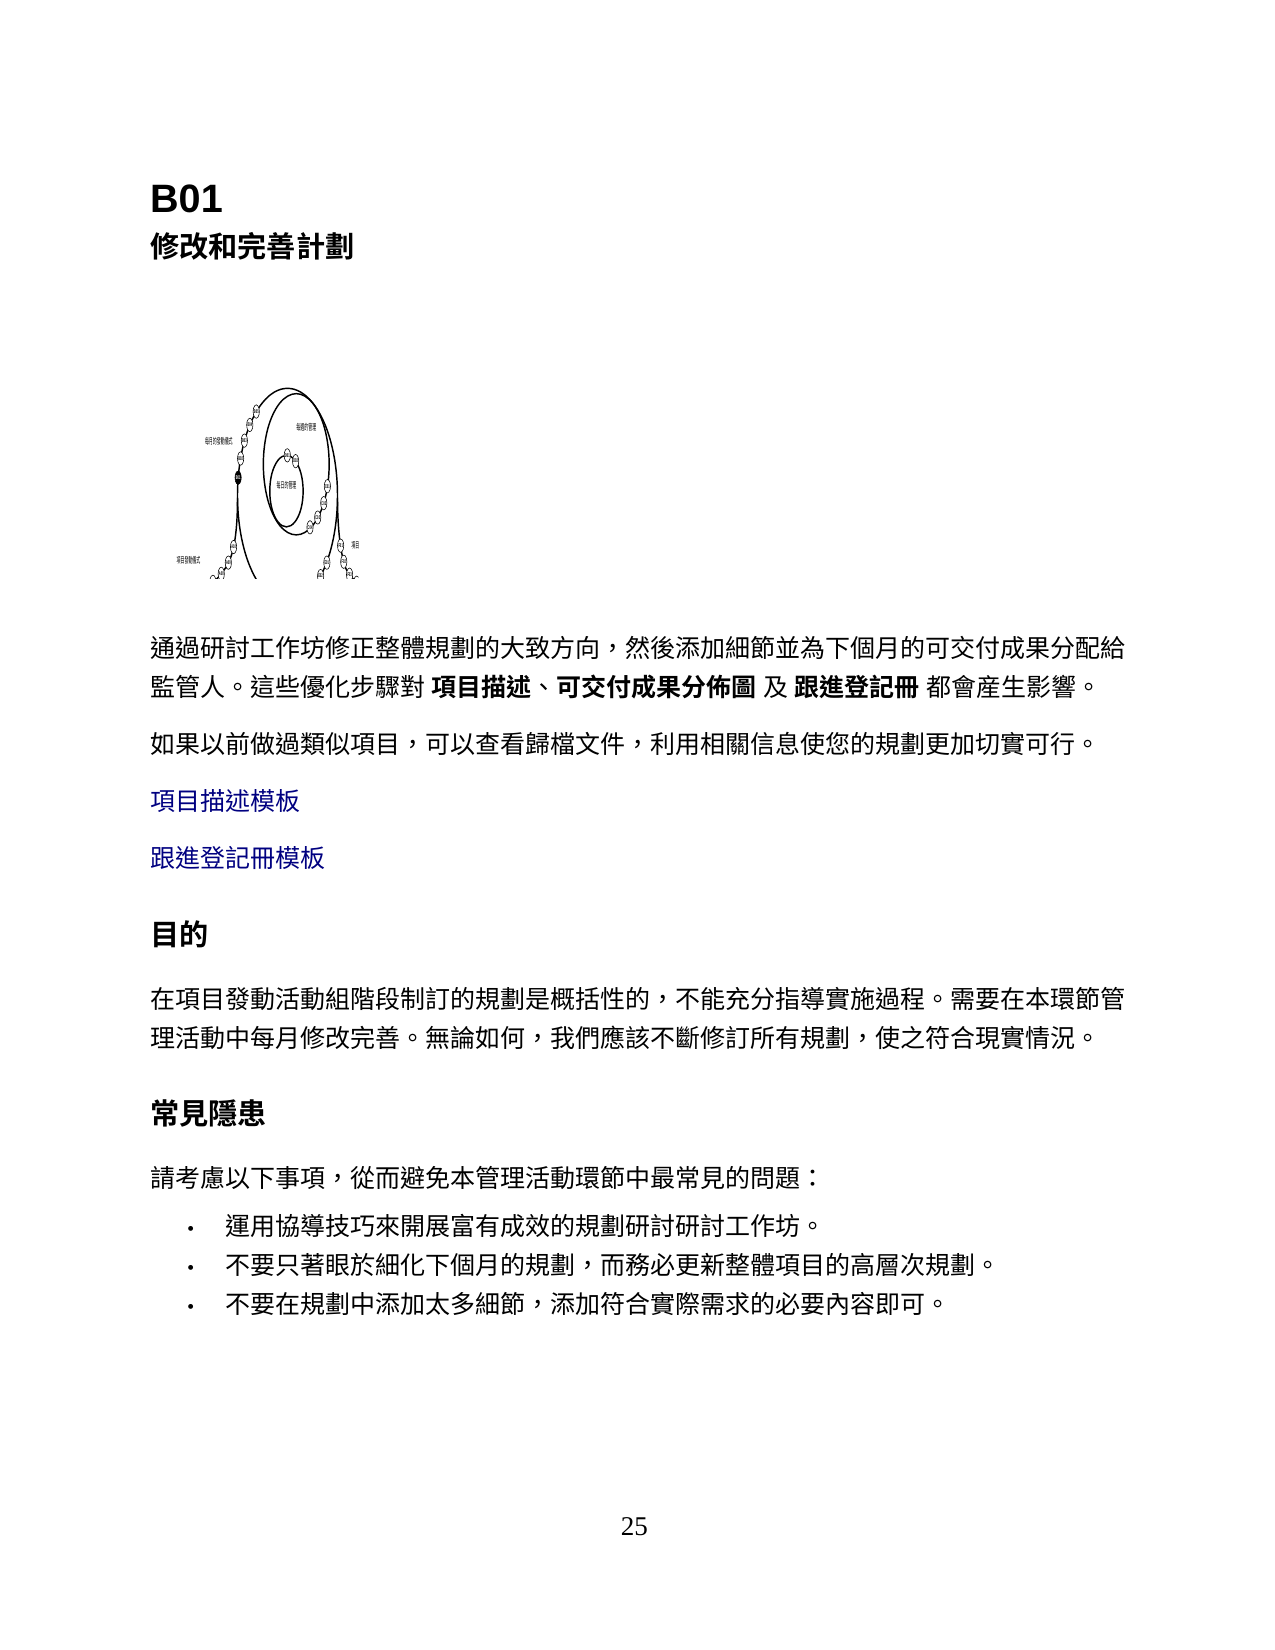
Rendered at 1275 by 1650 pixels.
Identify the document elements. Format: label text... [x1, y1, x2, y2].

text 如果以前做過類似項目，可以查看歸檔文件，利用相關信息使您的規劃更加切實可行。 [150, 727, 1125, 761]
list 不要只著眼於細化下個月的規劃，而務必更新整體項目的高層次規劃。 [187, 1248, 1125, 1282]
text 在項目發動活動組階段制訂的規劃是概括性的，不能充分指導實施過程。需要在本環節管理活動中每月修改完善。無論如何，我們應該不斷修訂所有規劃，使之符合現實情況。 [150, 981, 1125, 1054]
text 跟進登記冊模板 [150, 841, 1125, 875]
text 項目描述模板 [150, 784, 1125, 818]
text 請考慮以下事項，從而避免本管理活動環節中最常見的問題： [150, 1161, 1125, 1195]
subtitle 常見隱患 [150, 1094, 1125, 1133]
text 通過研討工作坊修正整體規劃的大致方向，然後添加細節並為下個月的可交付成果分配給監管人。這些優化步驟對 項目描述、可交付成果分佈圖 及 跟進登記冊 都會産生影響。 [150, 631, 1125, 704]
list 不要在規劃中添加太多細節，添加符合實際需求的必要內容即可。 [187, 1287, 1125, 1321]
subtitle 目的 [150, 914, 1125, 954]
subtitle B01 修改和完善計劃 [150, 175, 1125, 266]
list 運用協導技巧來開展富有成效的規劃研討研討工作坊。 [187, 1209, 1125, 1243]
